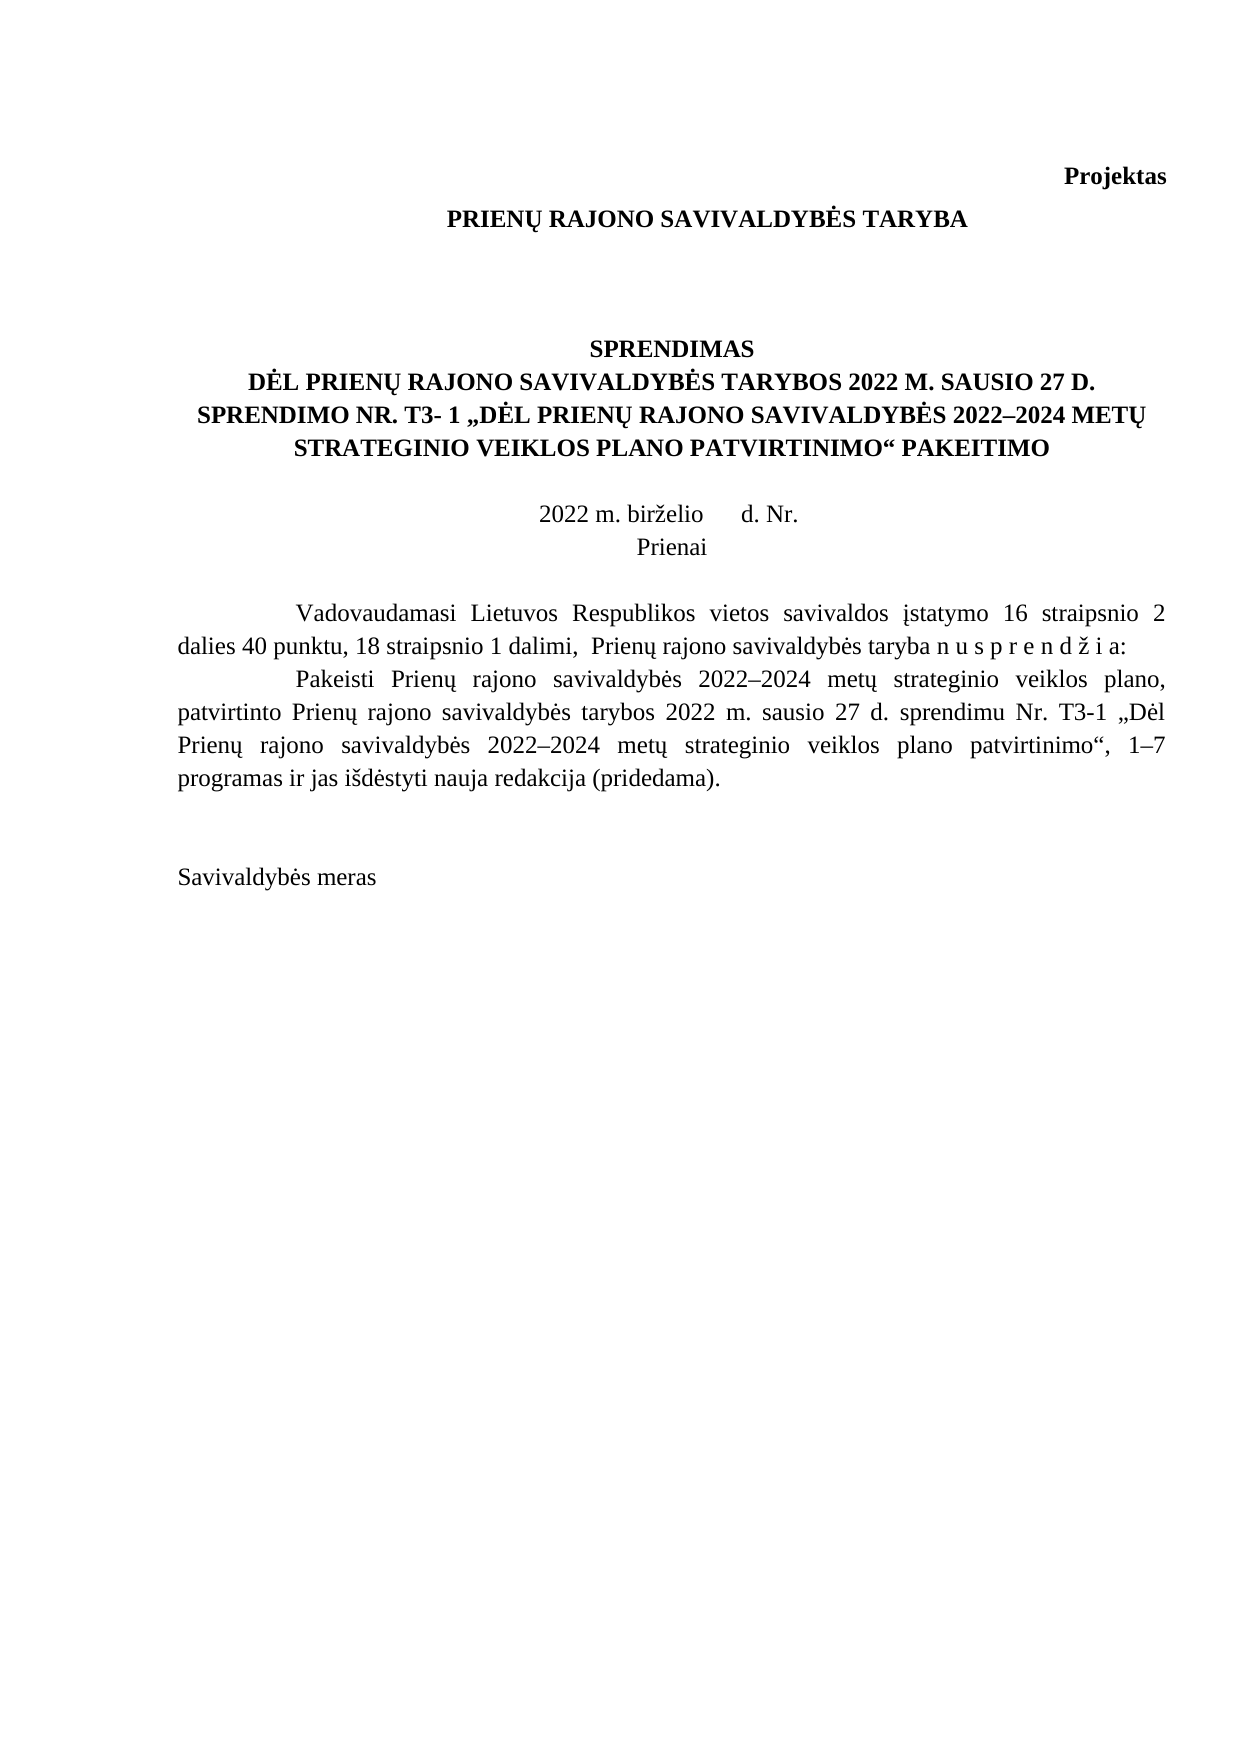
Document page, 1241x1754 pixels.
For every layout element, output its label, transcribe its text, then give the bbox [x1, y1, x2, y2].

text 2022 m. birželio d. Nr. [177, 499, 1167, 528]
text Prienai [177, 532, 1167, 561]
text Projektas [177, 161, 1167, 190]
text SPRENDIMAS [177, 334, 1167, 362]
text PRIENŲ RAJONO SAVIVALDYBĖS TARYBA [177, 204, 1167, 233]
text DĖL PRIENŲ RAJONO SAVIVALDYBĖS TARYBOS 2022 M. SAUSIO 27 D. SPRENDIMO NR. T3- 1 „DĖL PRIENŲ RAJONO SAVIVALDYBĖS 2022–2024 METŲ STRATEGINIO VEIKLOS PLANO PATVIRTINIMO“ PAKEITIMO [177, 367, 1167, 462]
text Vadovaudamasi Lietuvos Respublikos vietos savivaldos įstatymo 16 straipsnio 2 dalies 40 punktu, 18 straipsnio 1 dalimi, Prienų rajono savivaldybės taryba n u s p r e n d ž i a: [177, 598, 1167, 660]
text Savivaldybės meras [177, 862, 1167, 891]
text Pakeisti Prienų rajono savivaldybės 2022–2024 metų strateginio veiklos plano, patvirtinto Prienų rajono savivaldybės tarybos 2022 m. sausio 27 d. sprendimu Nr. T3-1 „Dėl Prienų rajono savivaldybės 2022–2024 metų strateginio veiklos plano patvirtinimo“, 1–7 programas ir jas išdėstyti nauja redakcija (pridedama). [177, 664, 1167, 792]
